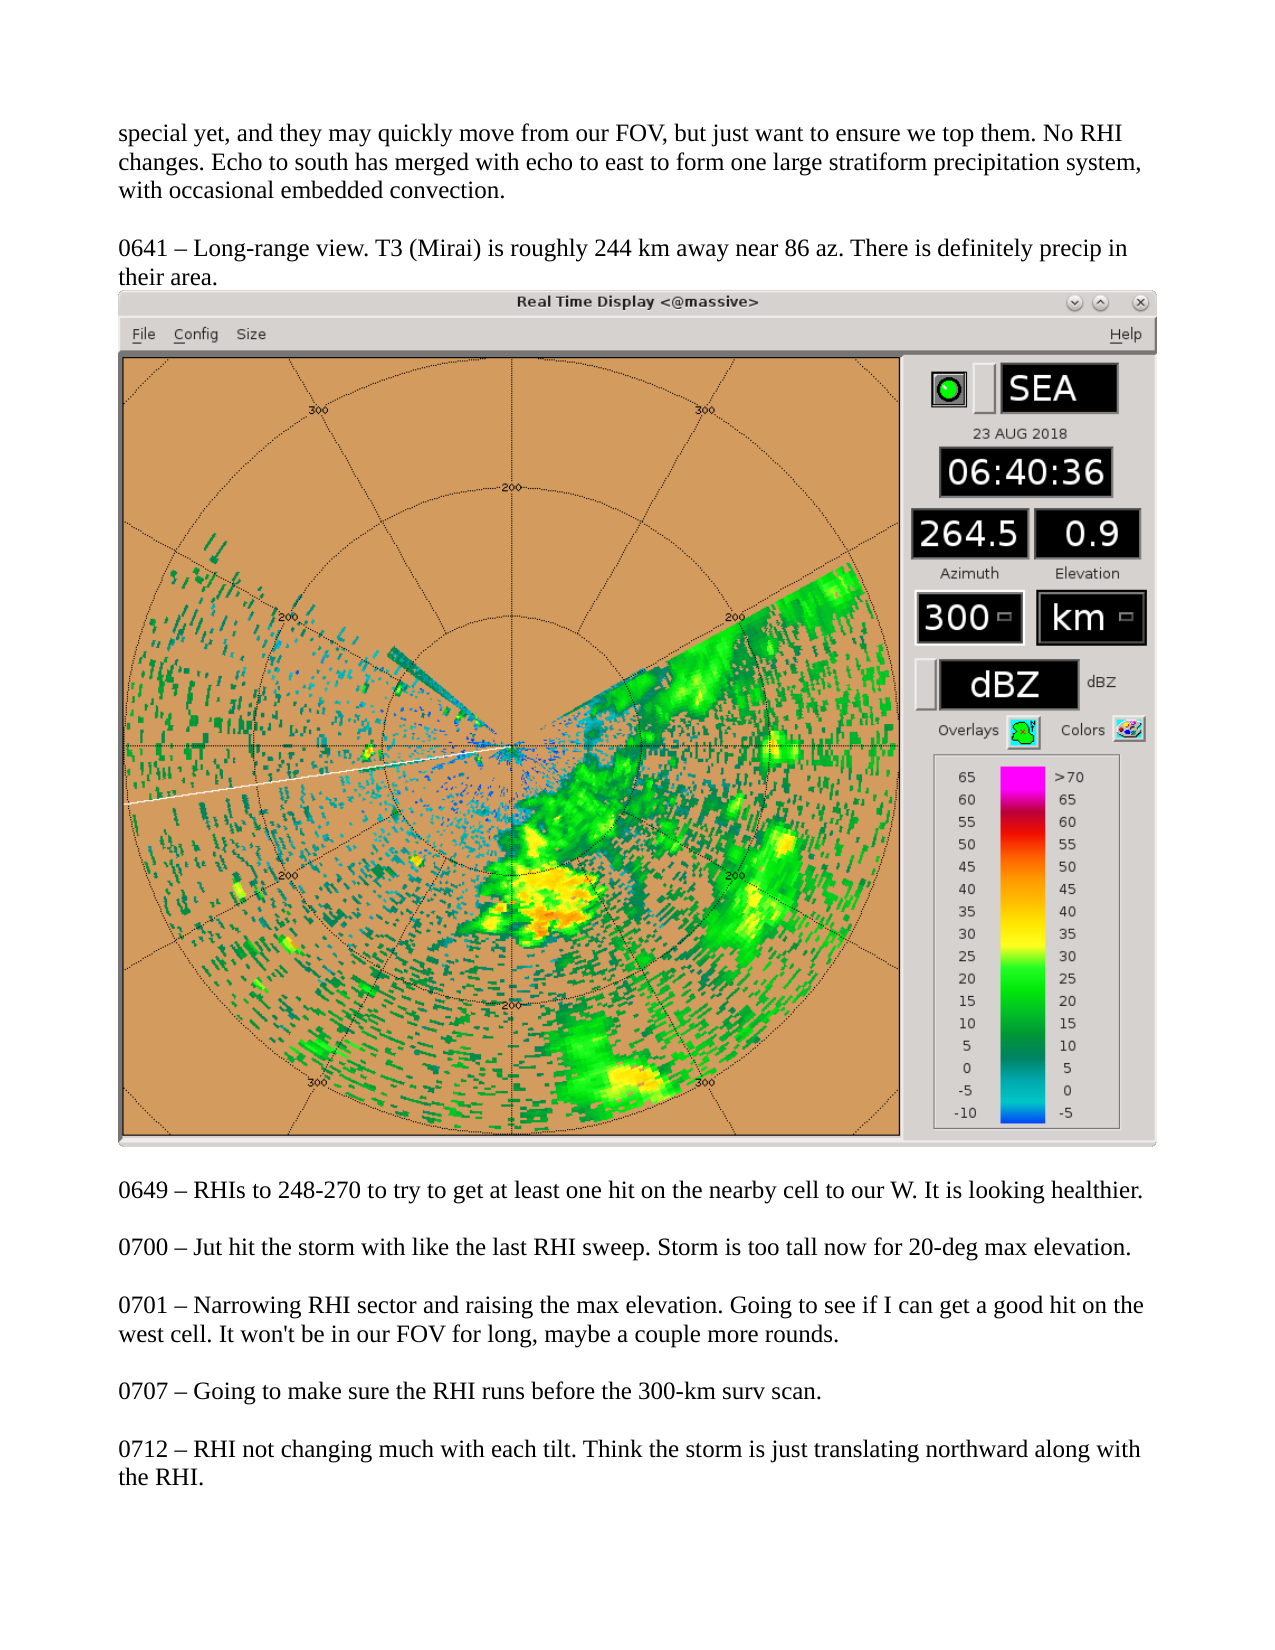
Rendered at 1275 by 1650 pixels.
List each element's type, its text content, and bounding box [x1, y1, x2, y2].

text special yet, and they may quickly move from our FOV, but just want to ensure we top them. No RHI changes. Echo to south has merged with echo to east to form one large stratiform precipitation system, with occasional embedded convection. [118, 118, 1157, 204]
text 0712 – RHI not changing much with each tilt. Think the storm is just translating northward along with the RHI. [118, 1434, 1157, 1491]
picture [118, 290, 1157, 1147]
text 0701 – Narrowing RHI sector and raising the max elevation. Going to see if I can get a good hit on the west cell. It won't be in our FOV for long, maybe a couple more rounds. [118, 1290, 1157, 1347]
text 0707 – Going to make sure the RHI runs before the 300-km surv scan. [118, 1376, 1157, 1405]
text 0649 – RHIs to 248-270 to try to get at least one hit on the nearby cell to our W. It is looking healthier. [118, 1175, 1157, 1204]
text 0700 – Jut hit the storm with like the last RHI sweep. Storm is too tall now for 20-deg max elevation. [118, 1232, 1157, 1261]
text 0641 – Long-range view. T3 (Mirai) is roughly 244 km away near 86 az. There is definitely precip in their area. [118, 233, 1157, 290]
